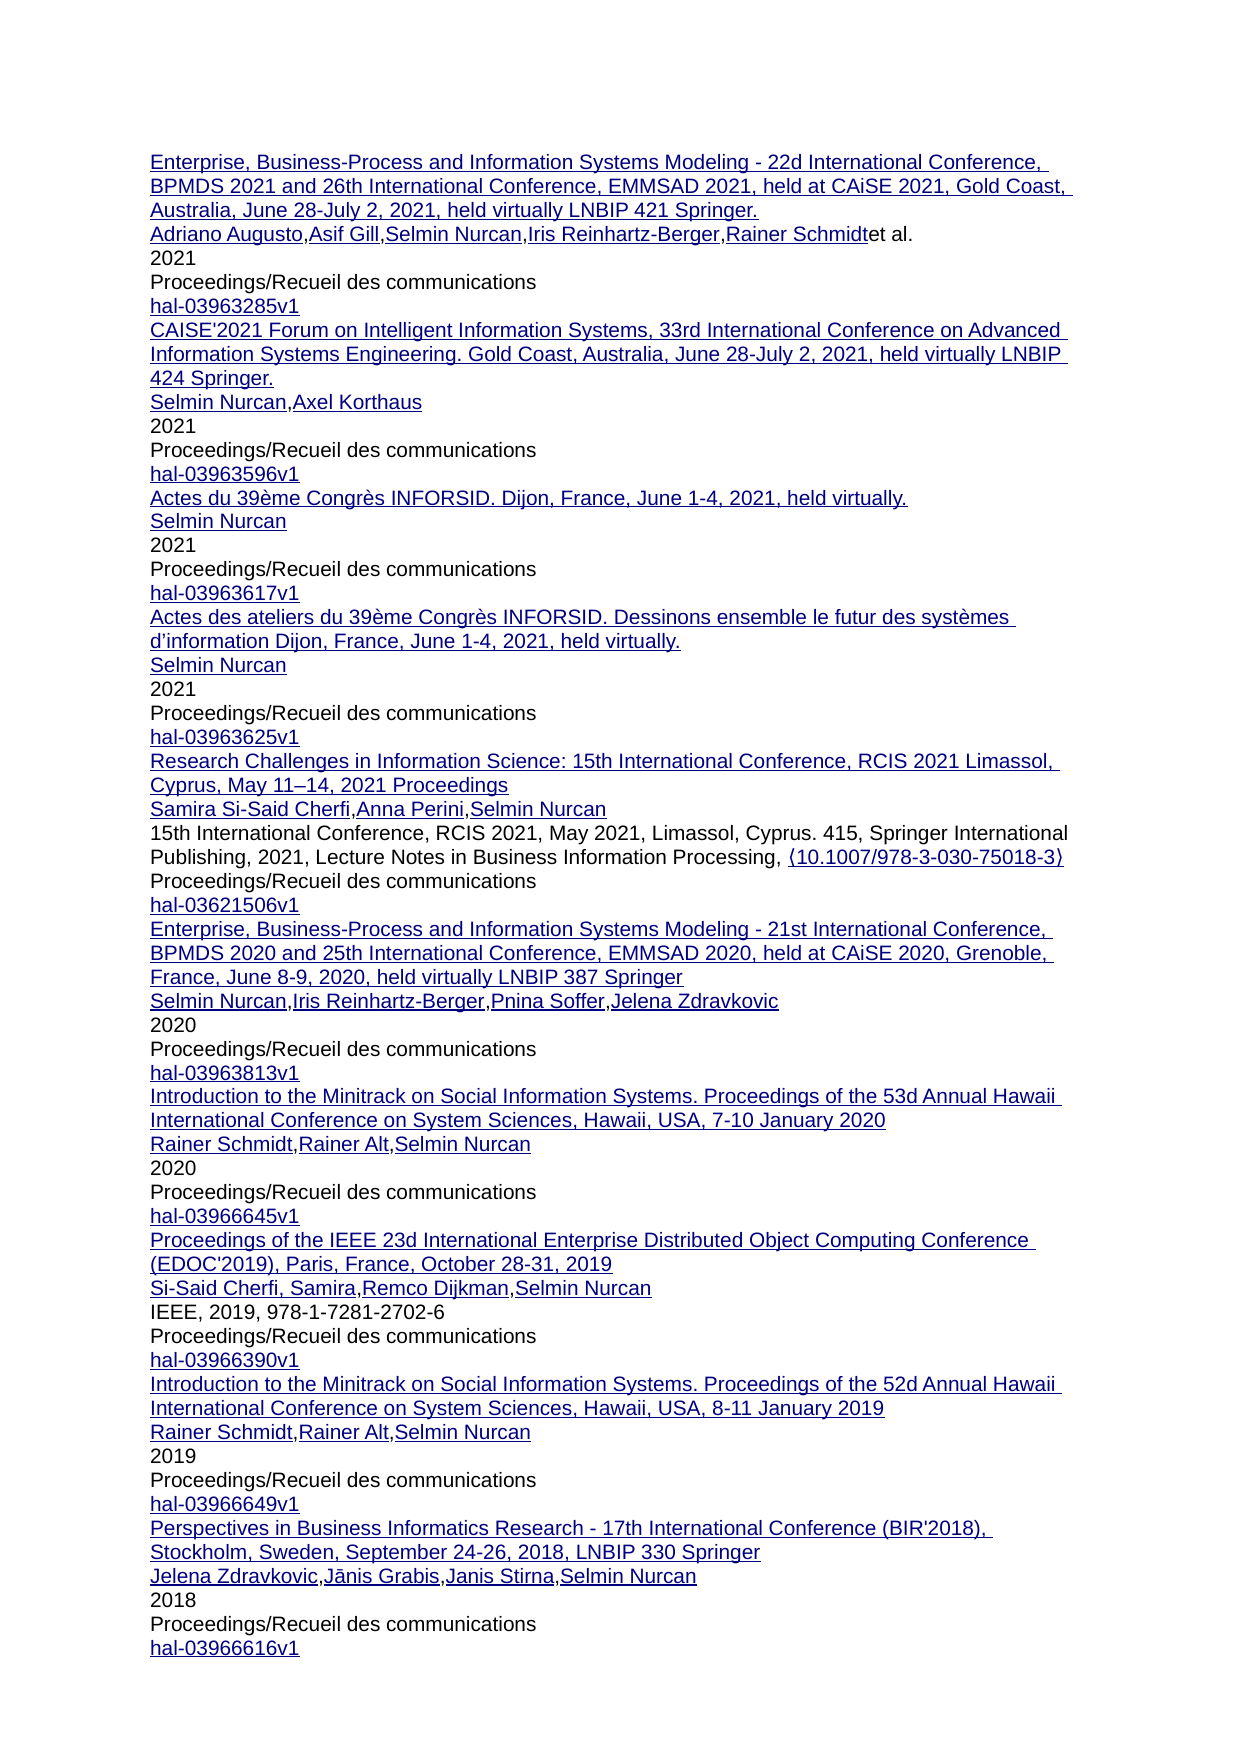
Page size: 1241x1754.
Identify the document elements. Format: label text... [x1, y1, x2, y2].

table_cell Introduction to the Minitrack on Social Information Systems. Proceedings of the 53d Annual Hawaii International Conference on System Sciences, Hawaii, USA, 7-10 January 2020 Rainer Schmidt,Rainer Alt,Selmin Nurcan 2020 Proceedings/Recueil des communications hal-03966645v1 [150, 1084, 1090, 1228]
table_cell Introduction to the Minitrack on Social Information Systems. Proceedings of the 52d Annual Hawaii International Conference on System Sciences, Hawaii, USA, 8-11 January 2019 Rainer Schmidt,Rainer Alt,Selmin Nurcan 2019 Proceedings/Recueil des communications hal-03966649v1 [150, 1372, 1090, 1516]
table_cell Enterprise, Business-Process and Information Systems Modeling - 21st International Conference, BPMDS 2020 and 25th International Conference, EMMSAD 2020, held at CAiSE 2020, Grenoble, France, June 8-9, 2020, held virtually LNBIP 387 Springer Selmin Nurcan,Iris Reinhartz-Berger,Pnina Soffer,Jelena Zdravkovic 2020 Proceedings/Recueil des communications hal-03963813v1 [150, 917, 1090, 1084]
table_cell Enterprise, Business-Process and Information Systems Modeling - 22d International Conference, BPMDS 2021 and 26th International Conference, EMMSAD 2021, held at CAiSE 2021, Gold Coast, Australia, June 28-July 2, 2021, held virtually LNBIP 421 Springer. Adriano Augusto,Asif Gill,Selmin Nurcan,Iris Reinhartz-Berger,Rainer Schmidtet al. 2021 Proceedings/Recueil des communications hal-03963285v1 [150, 150, 1090, 318]
table_cell Proceedings of the IEEE 23d International Enterprise Distributed Object Computing Conference (EDOC'2019), Paris, France, October 28-31, 2019 Si-Said Cherfi, Samira,Remco Dijkman,Selmin Nurcan IEEE, 2019, 978-1-7281-2702-6 Proceedings/Recueil des communications hal-03966390v1 [150, 1228, 1090, 1372]
table_cell Perspectives in Business Informatics Research - 17th International Conference (BIR'2018), Stockholm, Sweden, September 24-26, 2018, LNBIP 330 Springer Jelena Zdravkovic,Jānis Grabis,Janis Stirna,Selmin Nurcan 2018 Proceedings/Recueil des communications hal-03966616v1 [150, 1516, 1090, 1659]
table_cell Research Challenges in Information Science: 15th International Conference, RCIS 2021 Limassol, Cyprus, May 11–14, 2021 Proceedings Samira Si-Said Cherfi,Anna Perini,Selmin Nurcan 15th International Conference, RCIS 2021, May 2021, Limassol, Cyprus. 415, Springer International Publishing, 2021, Lecture Notes in Business Information Processing, ⟨10.1007/978-3-030-75018-3⟩ Proceedings/Recueil des communications hal-03621506v1 [150, 749, 1090, 917]
table_cell CAISE'2021 Forum on Intelligent Information Systems, 33rd International Conference on Advanced Information Systems Engineering. Gold Coast, Australia, June 28-July 2, 2021, held virtually LNBIP 424 Springer. Selmin Nurcan,Axel Korthaus 2021 Proceedings/Recueil des communications hal-03963596v1 [150, 318, 1090, 485]
table_cell Actes du 39ème Congrès INFORSID. Dijon, France, June 1-4, 2021, held virtually. Selmin Nurcan 2021 Proceedings/Recueil des communications hal-03963617v1 [150, 485, 1090, 605]
table_cell Actes des ateliers du 39ème Congrès INFORSID. Dessinons ensemble le futur des systèmes d’information Dijon, France, June 1-4, 2021, held virtually. Selmin Nurcan 2021 Proceedings/Recueil des communications hal-03963625v1 [150, 605, 1090, 749]
